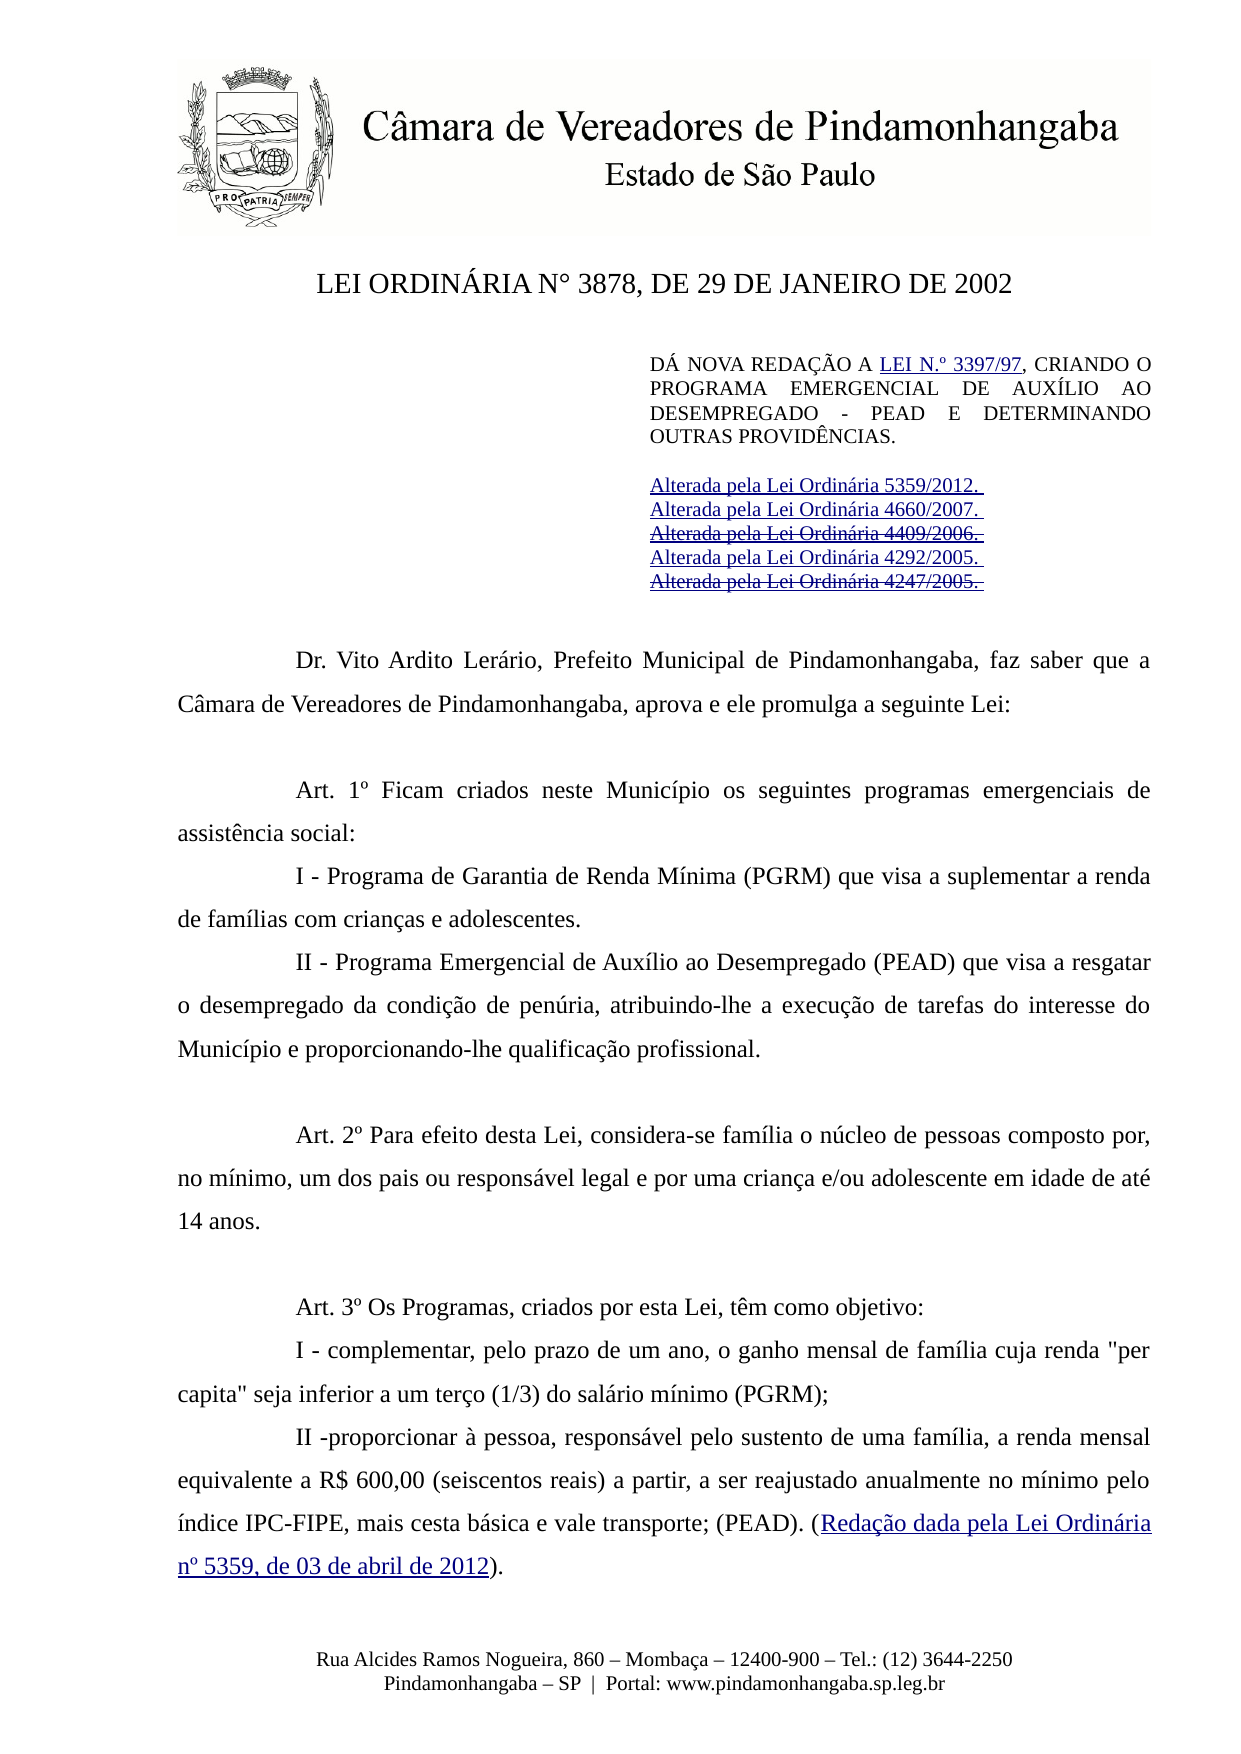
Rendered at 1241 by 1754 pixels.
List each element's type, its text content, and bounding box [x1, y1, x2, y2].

text LEI ORDINÁRIA N° 3878, de 29 de janeiro de 2002 [177, 266, 1152, 299]
text Alterada pela Lei Ordinária 4247/2005. [649, 569, 1152, 593]
picture [177, 59, 1152, 236]
text DÁ NOVA REDAÇÃO A LEI N.º 3397/97, CRIANDO O PROGRAMA EMERGENCIAL DE AUXÍLIO AO DESEMPREGADO - PEAD E DETERMINANDO OUTRAS PROVIDÊNCIAS. [649, 352, 1152, 448]
text Alterada pela Lei Ordinária 4292/2005. [649, 545, 1152, 569]
text II -proporcionar à pessoa, responsável pelo sustento de uma família, a renda mensal equivalente a R$ 600,00 (seiscentos reais) a partir, a ser reajustado anualmente no mínimo pelo índice IPC-FIPE, mais cesta básica e vale transporte; (PEAD). (Redação dada pela Lei Ordinária nº 5359, de 03 de abril de 2012). [177, 1422, 1152, 1580]
text I - complementar, pelo prazo de um ano, o ganho mensal de família cuja renda "per capita" seja inferior a um terço (1/3) do salário mínimo (PGRM); [177, 1336, 1152, 1407]
text Alterada pela Lei Ordinária 5359/2012. [649, 473, 1152, 497]
text Art. 3º Os Programas, criados por esta Lei, têm como objetivo: [177, 1292, 1152, 1321]
text Alterada pela Lei Ordinária 4409/2006. [649, 521, 1152, 545]
text II - Programa Emergencial de Auxílio ao Desempregado (PEAD) que visa a resgatar o desempregado da condição de penúria, atribuindo-lhe a execução de tarefas do interesse do Município e proporcionando-lhe qualificação profissional. [177, 947, 1152, 1062]
text Dr. Vito Ardito Lerário, Prefeito Municipal de Pindamonhangaba, faz saber que a Câmara de Vereadores de Pindamonhangaba, aprova e ele promulga a seguinte Lei: [177, 646, 1152, 717]
text I - Programa de Garantia de Renda Mínima (PGRM) que visa a suplementar a renda de famílias com crianças e adolescentes. [177, 861, 1152, 933]
text Art. 2º Para efeito desta Lei, considera-se família o núcleo de pessoas composto por, no mínimo, um dos pais ou responsável legal e por uma criança e/ou adolescente em idade de até 14 anos. [177, 1120, 1152, 1235]
text Art. 1º Ficam criados neste Município os seguintes programas emergenciais de assistência social: [177, 775, 1152, 847]
text Alterada pela Lei Ordinária 4660/2007. [649, 497, 1152, 521]
